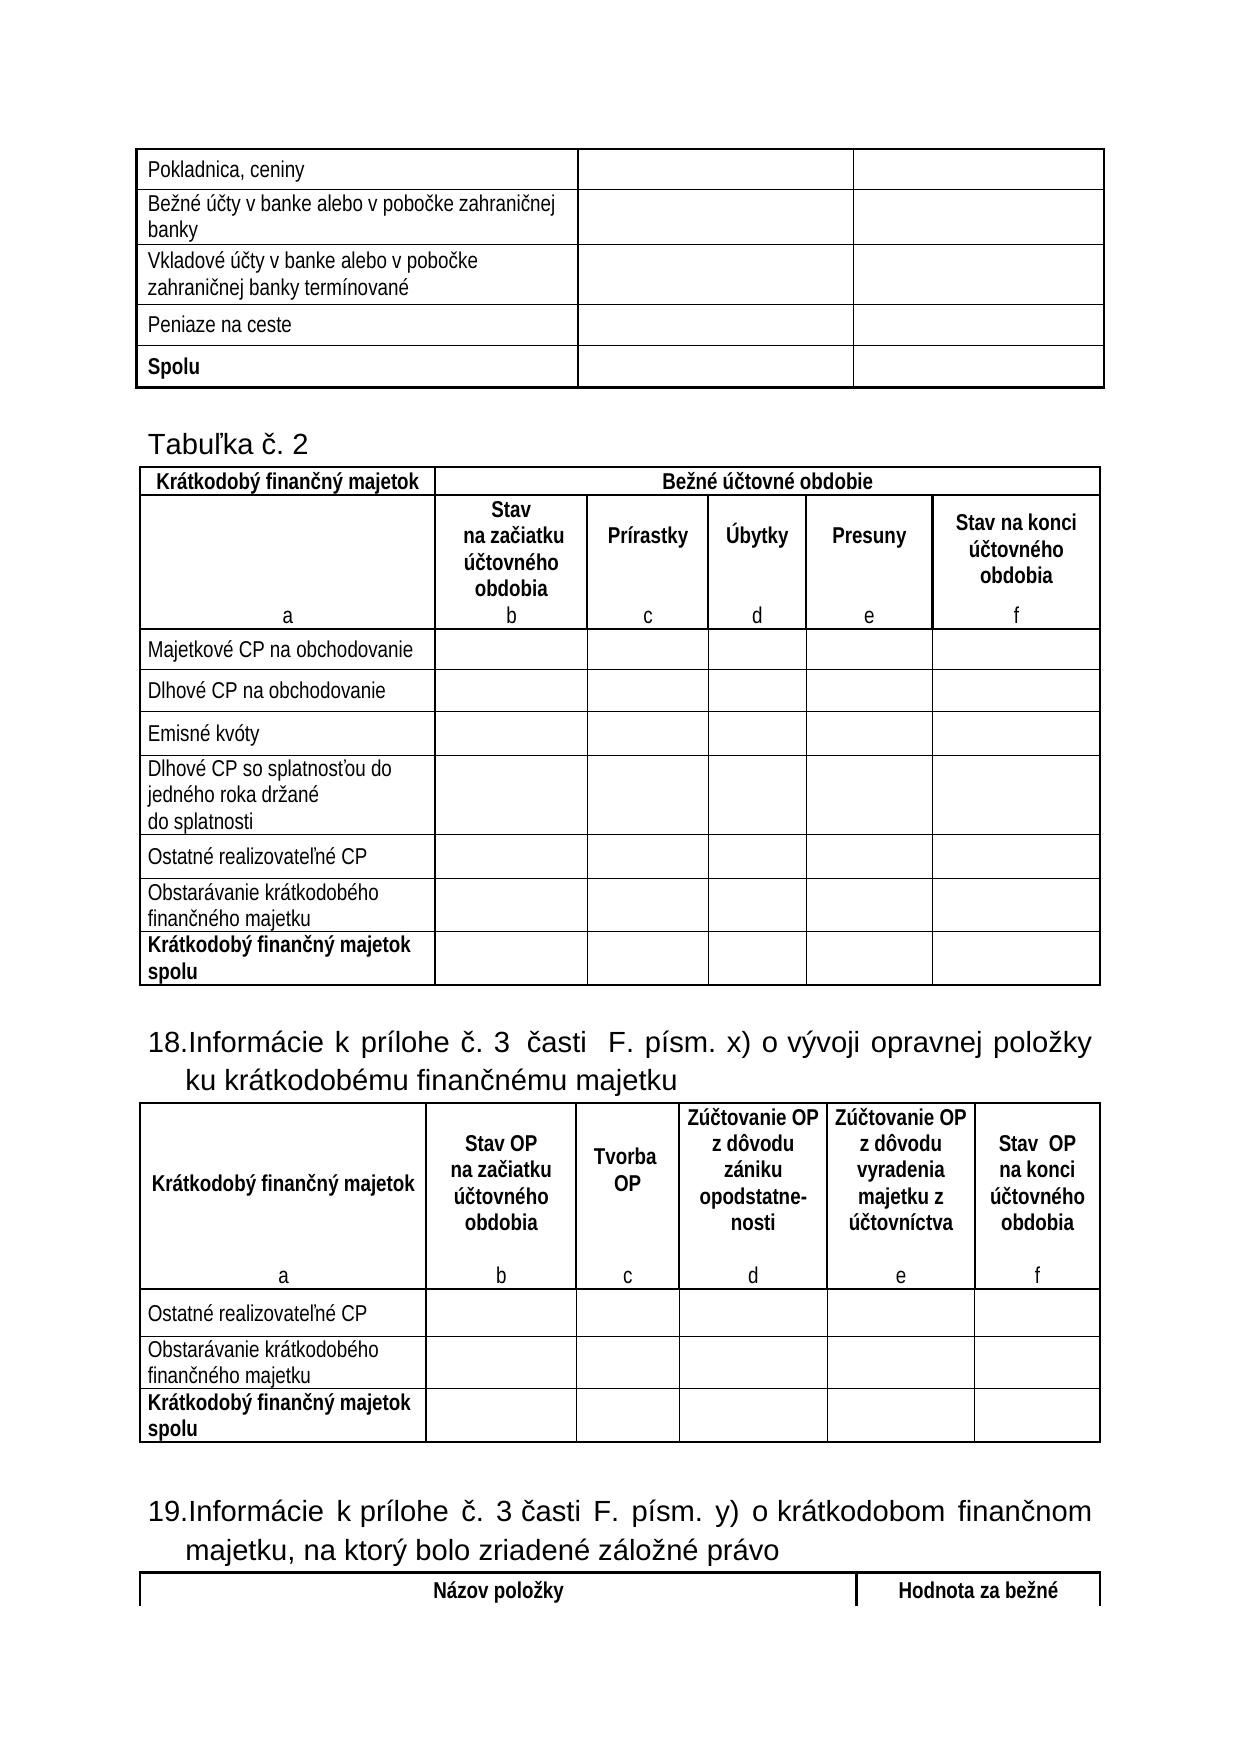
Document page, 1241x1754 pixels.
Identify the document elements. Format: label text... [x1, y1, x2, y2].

table_cell [709, 670, 806, 711]
table_cell Dlhové CP na obchodovanie [141, 670, 434, 711]
table_cell [680, 1290, 827, 1336]
table_cell [709, 879, 806, 931]
table_cell Presuny [807, 496, 931, 602]
table_cell b [427, 1262, 575, 1288]
table_cell d [680, 1262, 826, 1288]
table_cell Spolu [138, 346, 577, 386]
table_header Krátkodobý finančný majetok [141, 468, 434, 494]
table_cell [933, 630, 1099, 669]
title Informácie k prílohe č. 3 časti F. písm. y) o krátkodobom finančnom majetku, na ktorý bolo zriadené záložné právo [148, 1494, 1093, 1566]
table_cell [854, 190, 1103, 244]
table_cell [588, 835, 708, 878]
table_cell [436, 835, 587, 878]
table_cell [579, 346, 853, 386]
table_cell [588, 756, 708, 834]
table_cell Stav na začiatku účtovného obdobia [436, 496, 586, 602]
table_cell [975, 1389, 1099, 1441]
table_cell [807, 835, 932, 878]
table_cell [577, 1389, 679, 1441]
table_cell [807, 670, 932, 711]
table_cell f [934, 602, 1099, 628]
table_cell [933, 879, 1099, 931]
table_header Krátkodobý finančný majetok [141, 1104, 425, 1262]
table_cell [579, 305, 853, 345]
table_cell [933, 670, 1099, 711]
table_cell [854, 150, 1103, 189]
table_cell [588, 630, 708, 669]
table_header Tvorba OP [577, 1104, 678, 1262]
table_cell Pokladnica, ceniny [138, 150, 577, 189]
table_cell [588, 879, 708, 931]
table_cell [436, 879, 587, 931]
table_cell [828, 1290, 974, 1336]
table_cell [854, 305, 1103, 345]
table_header Názov položky [141, 1574, 855, 1606]
table_cell [709, 712, 806, 755]
table_header Hodnota za bežné [858, 1574, 1099, 1606]
table_cell Ostatné realizovateľné CP [141, 1290, 425, 1336]
table_cell Krátkodobý finančný majetok spolu [141, 1389, 425, 1441]
table_cell [828, 1389, 974, 1441]
table_cell [427, 1337, 576, 1388]
table_cell [436, 712, 587, 755]
table_cell [436, 932, 587, 984]
table_cell e [828, 1262, 974, 1288]
table_cell d [709, 602, 805, 628]
table_cell b [436, 602, 586, 628]
table_cell c [588, 602, 707, 628]
table_cell [709, 756, 806, 834]
table_cell Krátkodobý finančný majetok spolu [141, 932, 434, 984]
table_cell f [976, 1262, 1099, 1288]
table_cell [933, 932, 1099, 984]
table_cell Majetkové CP na obchodovanie [141, 630, 434, 669]
table_cell Vkladové účty v banke alebo v pobočke zahraničnej banky termínované [138, 245, 577, 304]
table_cell [807, 756, 932, 834]
table_cell [680, 1389, 827, 1441]
table_cell [854, 245, 1103, 304]
table_cell Bežné účty v banke alebo v pobočke zahraničnej banky [138, 190, 577, 244]
table_cell Ostatné realizovateľné CP [141, 835, 434, 878]
table_cell [709, 932, 806, 984]
table_cell e [807, 602, 931, 628]
table_header Zúčtovanie OP z dôvodu zániku opodstatne-nosti [680, 1104, 826, 1262]
table_cell a [141, 1262, 425, 1288]
table_cell [588, 932, 708, 984]
table_cell [579, 150, 853, 189]
table_cell Stav na konci účtovného obdobia [934, 496, 1099, 602]
table_cell Emisné kvóty [141, 712, 434, 755]
table_cell [807, 630, 932, 669]
table_cell [427, 1389, 576, 1441]
table_header Stav OP na začiatku účtovného obdobia [427, 1104, 575, 1262]
table_cell Prírastky [588, 496, 707, 602]
table_header Bežné účtovné obdobie [436, 468, 1099, 494]
table_header Zúčtovanie OP z dôvodu vyradenia majetku z účtovníctva [828, 1104, 974, 1262]
table_cell Peniaze na ceste [138, 305, 577, 345]
table_cell [680, 1337, 827, 1388]
table_cell [579, 245, 853, 304]
table_cell [709, 630, 806, 669]
table_cell [933, 712, 1099, 755]
table_cell [975, 1290, 1099, 1336]
table_cell [141, 496, 434, 602]
table_cell [807, 879, 932, 931]
table_cell c [577, 1262, 678, 1288]
table_cell Obstarávanie krátkodobého finančného majetku [141, 1337, 425, 1388]
table_cell [975, 1337, 1099, 1388]
table_cell Dlhové CP so splatnosťou do jedného roka držané do splatnosti [141, 756, 434, 834]
table_cell a [141, 602, 434, 628]
table_cell Úbytky [709, 496, 805, 602]
table_cell [579, 190, 853, 244]
table_cell [577, 1290, 679, 1336]
table_cell [933, 756, 1099, 834]
title Informácie k prílohe č. 3 časti F. písm. x) o vývoji opravnej položky ku krátkodobému finančnému majetku [148, 1024, 1093, 1097]
table_cell [807, 932, 932, 984]
table_cell [933, 835, 1099, 878]
table_cell [854, 346, 1103, 386]
table_cell [436, 630, 587, 669]
table_cell [436, 756, 587, 834]
table_header Stav OP na konci účtovného obdobia [976, 1104, 1099, 1262]
table_cell Obstarávanie krátkodobého finančného majetku [141, 879, 434, 931]
table_cell [709, 835, 806, 878]
table_cell [828, 1337, 974, 1388]
table_cell [807, 712, 932, 755]
table_cell [436, 670, 587, 711]
table_cell [427, 1290, 576, 1336]
table_cell [588, 670, 708, 711]
table_cell [577, 1337, 679, 1388]
table_cell [588, 712, 708, 755]
title Tabuľka č. 2 [148, 427, 1093, 461]
